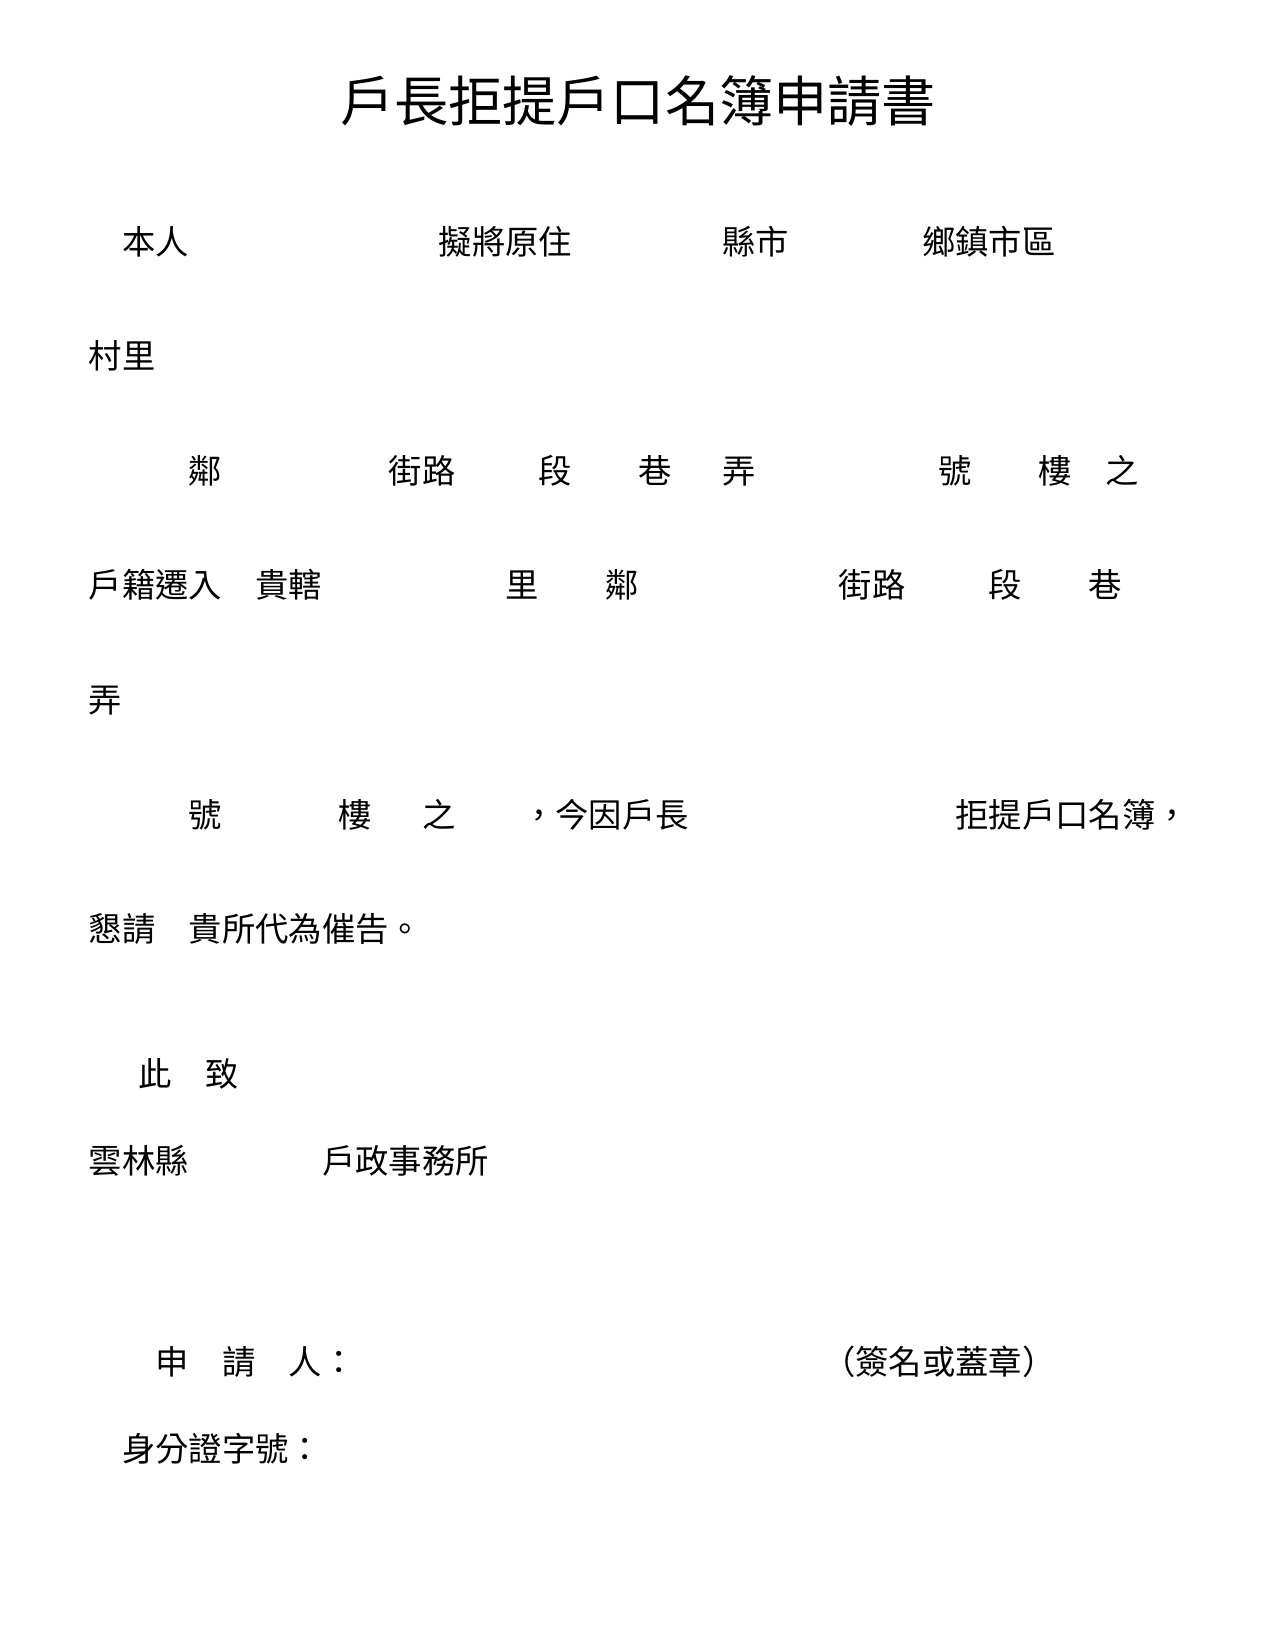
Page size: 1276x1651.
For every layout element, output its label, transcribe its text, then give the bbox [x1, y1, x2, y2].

text 申 請 人： （簽名或蓋章） [89, 1336, 1187, 1384]
text 鄰 街路 段 巷 弄 號 樓 之 戶籍遷入 貴轄 里 鄰 街路 段 巷 弄 [89, 392, 1187, 735]
text 此 致 [89, 1048, 1187, 1096]
text 雲林縣 戶政事務所 [89, 1134, 1187, 1183]
text 身分證字號： [89, 1423, 1187, 1471]
text 號 樓 之 ，今因戶長 拒提戶口名簿，懇請 貴所代為催告。 [89, 735, 1187, 964]
text 本人 擬將原住 縣市 鄉鎮市區 村里 [89, 162, 1187, 392]
text 戶長拒提戶口名簿申請書 [89, 59, 1187, 137]
